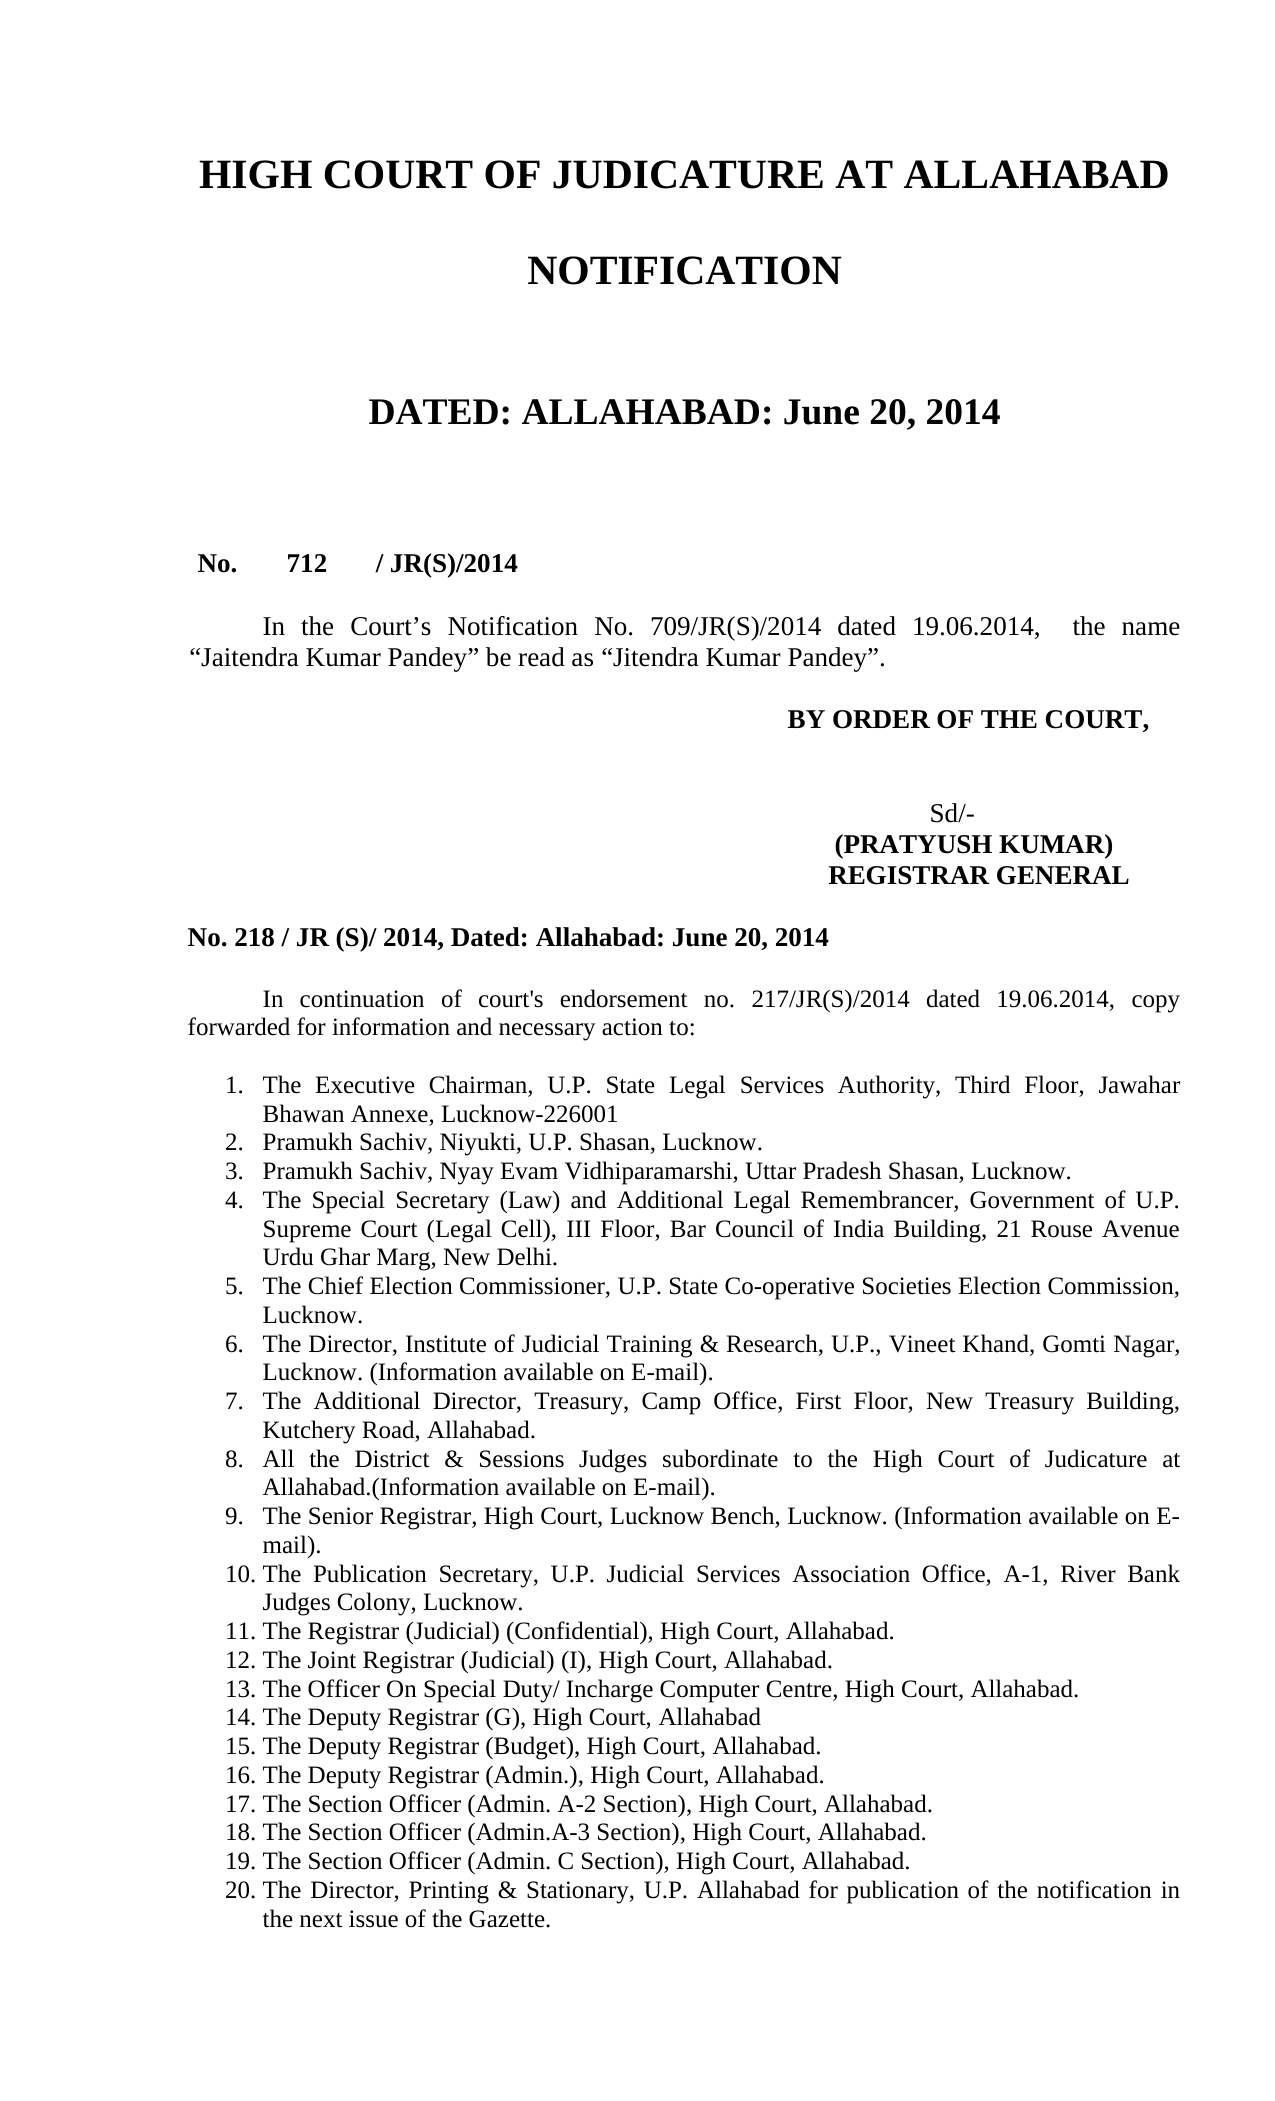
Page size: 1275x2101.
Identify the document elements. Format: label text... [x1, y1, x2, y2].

list The Section Officer (Admin. A-2 Section), High Court, Allahabad. [225, 1789, 1181, 1817]
list The Chief Election Commissioner, U.P. State Co-operative Societies Election Commission, Lucknow. [225, 1271, 1181, 1329]
list The Executive Chairman, U.P. State Legal Services Authority, Third Floor, Jawahar Bhawan Annexe, Lucknow-226001 [225, 1070, 1181, 1127]
list The Director, Institute of Judicial Training & Research, U.P., Vineet Khand, Gomti Nagar, Lucknow. (Information available on E-mail). [225, 1329, 1181, 1386]
table_header 712 [275, 548, 364, 579]
list The Special Secretary (Law) and Additional Legal Remembrancer, Government of U.P. Supreme Court (Legal Cell), III Floor, Bar Council of India Building, 21 Rouse Avenue Urdu Ghar Marg, New Delhi. [225, 1185, 1181, 1271]
list The Section Officer (Admin. C Section), High Court, Allahabad. [225, 1846, 1181, 1875]
list Pramukh Sachiv, Niyukti, U.P. Shasan, Lucknow. [225, 1127, 1181, 1156]
subtitle DATED: ALLAHABAD: June 20, 2014 [187, 389, 1181, 433]
list The Registrar (Judicial) (Confidential), High Court, Allahabad. [225, 1616, 1181, 1645]
text (PRATYUSH KUMAR) [187, 828, 1183, 859]
text HIGH COURT OF JUDICATURE AT ALLAHABAD [187, 150, 1181, 198]
list The Section Officer (Admin.A-3 Section), High Court, Allahabad. [225, 1817, 1181, 1846]
list The Deputy Registrar (Admin.), High Court, Allahabad. [225, 1760, 1181, 1789]
text BY ORDER OF THE COURT, [187, 703, 1181, 734]
list The Deputy Registrar (Budget), High Court, Allahabad. [225, 1731, 1181, 1760]
list The Officer On Special Duty/ Incharge Computer Centre, High Court, Allahabad. [225, 1674, 1181, 1702]
list The Director, Printing & Stationary, U.P. Allahabad for publication of the notification in the next issue of the Gazette. [225, 1875, 1181, 1932]
list The Senior Registrar, High Court, Lucknow Bench, Lucknow. (Information available on E-mail). [225, 1501, 1181, 1559]
list The Additional Director, Treasury, Camp Office, First Floor, New Treasury Building, Kutchery Road, Allahabad. [225, 1386, 1181, 1444]
list All the District & Sessions Judges subordinate to the High Court of Judicature at Allahabad.(Information available on E-mail). [225, 1444, 1181, 1501]
text No. 218 / JR (S)/ 2014, Dated: Allahabad: June 20, 2014 [187, 921, 1183, 952]
text In continuation of court's endorsement no. 217/JR(S)/2014 dated 19.06.2014, copy forwarded for information and necessary action to: [187, 984, 1181, 1041]
table_header / JR(S)/2014 [364, 548, 714, 579]
text Sd/- [712, 797, 1181, 828]
list Pramukh Sachiv, Nyay Evam Vidhiparamarshi, Uttar Pradesh Shasan, Lucknow. [225, 1156, 1181, 1185]
table_header No. [186, 548, 275, 579]
list The Deputy Registrar (G), High Court, Allahabad [225, 1702, 1181, 1731]
text REGISTRAR GENERAL [187, 859, 1183, 890]
text In the Court’s Notification No. 709/JR(S)/2014 dated 19.06.2014, the name “Jaitendra Kumar Pandey” be read as “Jitendra Kumar Pandey”. [187, 610, 1181, 672]
list The Joint Registrar (Judicial) (I), High Court, Allahabad. [225, 1645, 1181, 1674]
subtitle NOTIFICATION [187, 246, 1181, 294]
list The Publication Secretary, U.P. Judicial Services Association Office, A-1, River Bank Judges Colony, Lucknow. [225, 1559, 1181, 1616]
